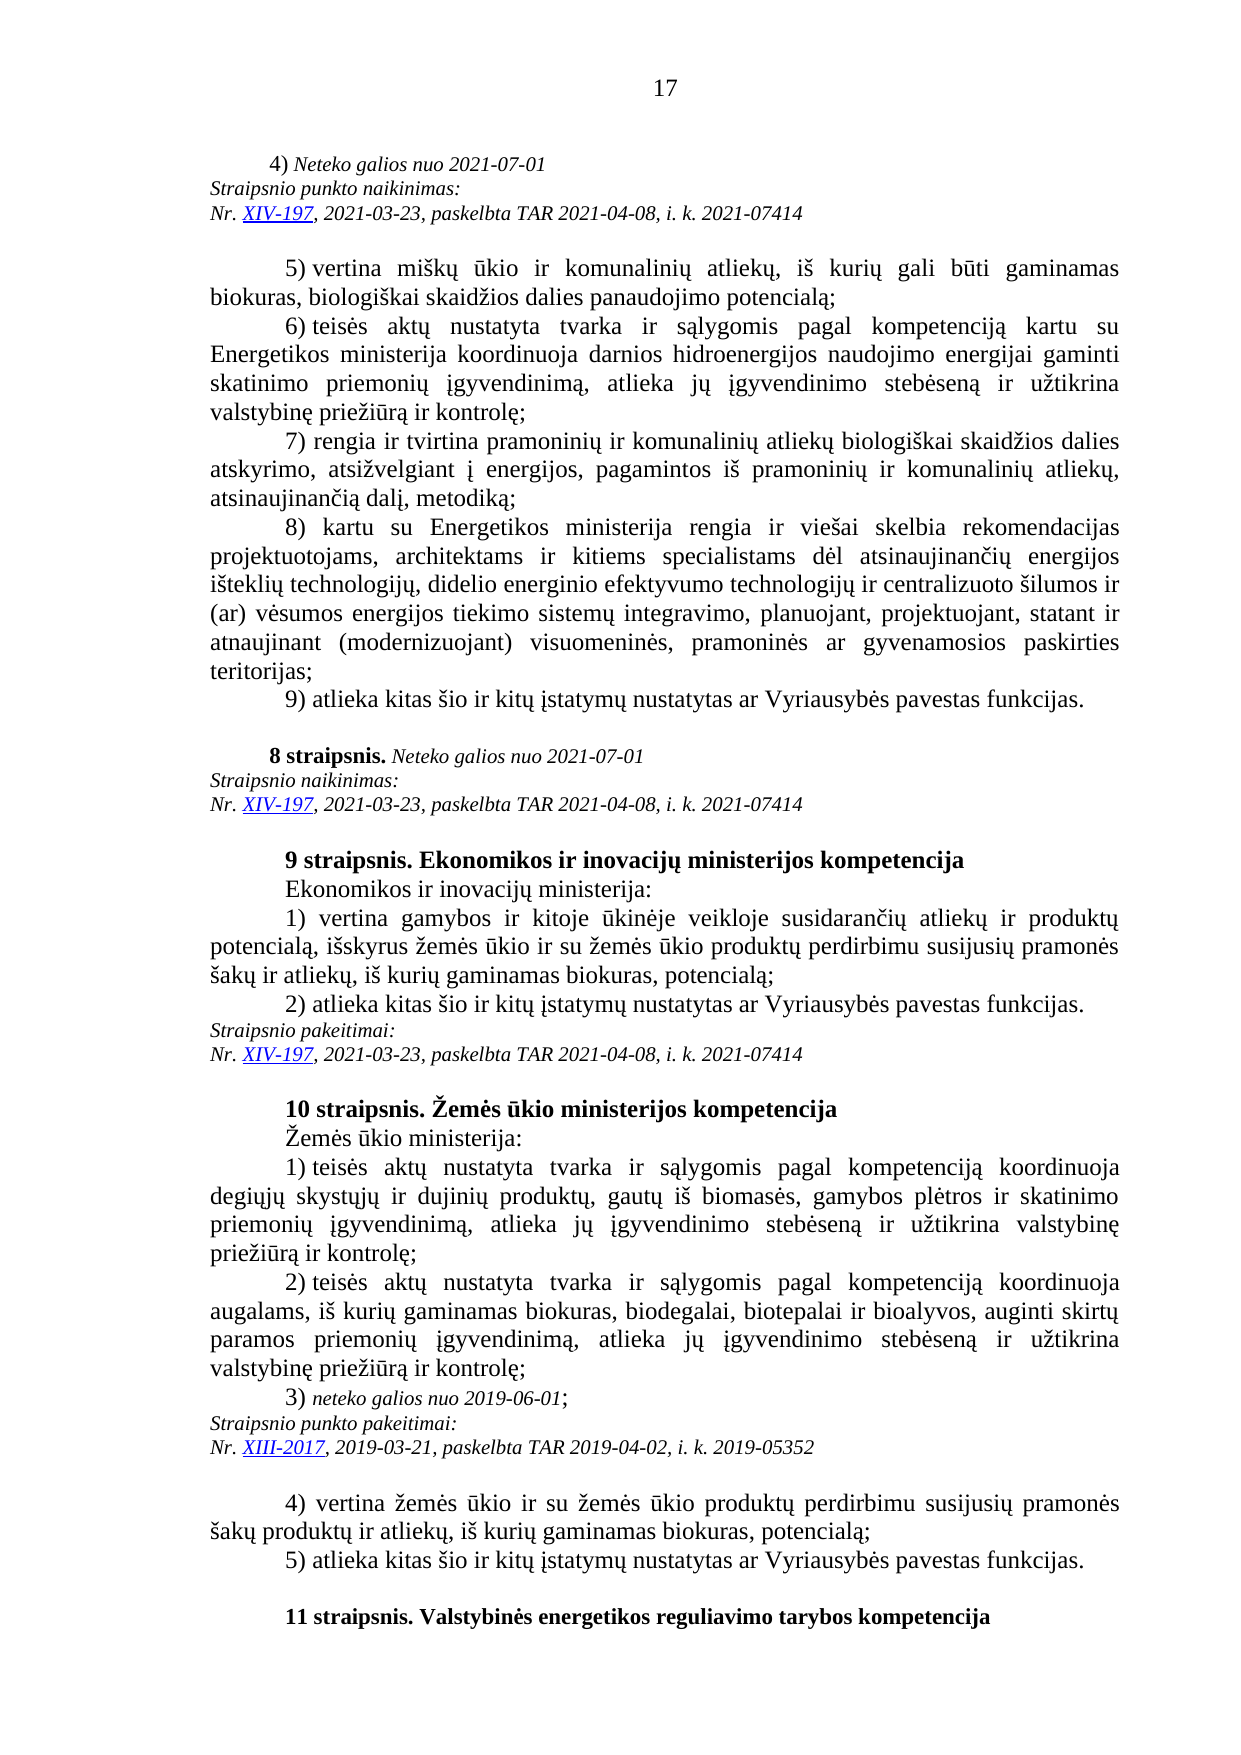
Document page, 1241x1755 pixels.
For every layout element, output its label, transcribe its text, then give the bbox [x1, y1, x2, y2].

text Ekonomikos ir inovacijų ministerija: [210, 874, 1120, 903]
text 6) teisės aktų nustatyta tvarka ir sąlygomis pagal kompetenciją kartu su Energetikos ministerija koordinuoja darnios hidroenergijos naudojimo energijai gaminti skatinimo priemonių įgyvendinimą, atlieka jų įgyvendinimo stebėseną ir užtikrina valstybinę priežiūrą ir kontrolę; [210, 311, 1120, 426]
text Straipsnio punkto naikinimas: [210, 176, 1120, 200]
text 2) atlieka kitas šio ir kitų įstatymų nustatytas ar Vyriausybės pavestas funkcijas. [210, 989, 1120, 1018]
text 5) atlieka kitas šio ir kitų įstatymų nustatytas ar Vyriausybės pavestas funkcijas. [210, 1545, 1120, 1574]
text Straipsnio naikinimas: [210, 768, 1120, 792]
text Nr. XIV-197, 2021-03-23, paskelbta TAR 2021-04-08, i. k. 2021-07414 [210, 200, 1120, 224]
text 9 straipsnis. Ekonomikos ir inovacijų ministerijos kompetencija [210, 845, 1120, 874]
text 1) vertina gamybos ir kitoje ūkinėje veikloje susidarančių atliekų ir produktų potencialą, išskyrus žemės ūkio ir su žemės ūkio produktų perdirbimu susijusių pramonės šakų ir atliekų, iš kurių gaminamas biokuras, potencialą; [210, 903, 1120, 989]
text Straipsnio pakeitimai: [210, 1018, 1120, 1042]
text Straipsnio punkto pakeitimai: [210, 1411, 1120, 1435]
text 8) kartu su Energetikos ministerija rengia ir viešai skelbia rekomendacijas projektuotojams, architektams ir kitiems specialistams dėl atsinaujinančių energijos išteklių technologijų, didelio energinio efektyvumo technologijų ir centralizuoto šilumos ir (ar) vėsumos energijos tiekimo sistemų integravimo, planuojant, projektuojant, statant ir atnaujinant (modernizuojant) visuomeninės, pramoninės ar gyvenamosios paskirties teritorijas; [210, 512, 1120, 684]
text 2) teisės aktų nustatyta tvarka ir sąlygomis pagal kompetenciją koordinuoja augalams, iš kurių gaminamas biokuras, biodegalai, biotepalai ir bioalyvos, auginti skirtų paramos priemonių įgyvendinimą, atlieka jų įgyvendinimo stebėseną ir užtikrina valstybinę priežiūrą ir kontrolę; [210, 1267, 1120, 1382]
text 7) rengia ir tvirtina pramoninių ir komunalinių atliekų biologiškai skaidžios dalies atskyrimo, atsižvelgiant į energijos, pagamintos iš pramoninių ir komunalinių atliekų, atsinaujinančią dalį, metodiką; [210, 426, 1120, 512]
text 9) atlieka kitas šio ir kitų įstatymų nustatytas ar Vyriausybės pavestas funkcijas. [210, 684, 1120, 713]
text 4) vertina žemės ūkio ir su žemės ūkio produktų perdirbimu susijusių pramonės šakų produktų ir atliekų, iš kurių gaminamas biokuras, potencialą; [210, 1488, 1120, 1545]
text 10 straipsnis. Žemės ūkio ministerijos kompetencija [210, 1094, 1120, 1123]
text 1) teisės aktų nustatyta tvarka ir sąlygomis pagal kompetenciją koordinuoja degiųjų skystųjų ir dujinių produktų, gautų iš biomasės, gamybos plėtros ir skatinimo priemonių įgyvendinimą, atlieka jų įgyvendinimo stebėseną ir užtikrina valstybinę priežiūrą ir kontrolę; [210, 1152, 1120, 1267]
text Nr. XIV-197, 2021-03-23, paskelbta TAR 2021-04-08, i. k. 2021-07414 [210, 792, 1120, 816]
text Nr. XIII-2017, 2019-03-21, paskelbta TAR 2019-04-02, i. k. 2019-05352 [210, 1435, 1120, 1459]
text Žemės ūkio ministerija: [210, 1123, 1120, 1152]
text 3) neteko galios nuo 2019-06-01; [210, 1382, 1120, 1411]
text 5) vertina miškų ūkio ir komunalinių atliekų, iš kurių gali būti gaminamas biokuras, biologiškai skaidžios dalies panaudojimo potencialą; [210, 253, 1120, 311]
text Nr. XIV-197, 2021-03-23, paskelbta TAR 2021-04-08, i. k. 2021-07414 [210, 1042, 1120, 1066]
text 11 straipsnis. Valstybinės energetikos reguliavimo tarybos kompetencija [210, 1603, 1120, 1629]
text 4) Neteko galios nuo 2021-07-01 [210, 150, 1120, 176]
text 8 straipsnis. Neteko galios nuo 2021-07-01 [210, 742, 1120, 768]
